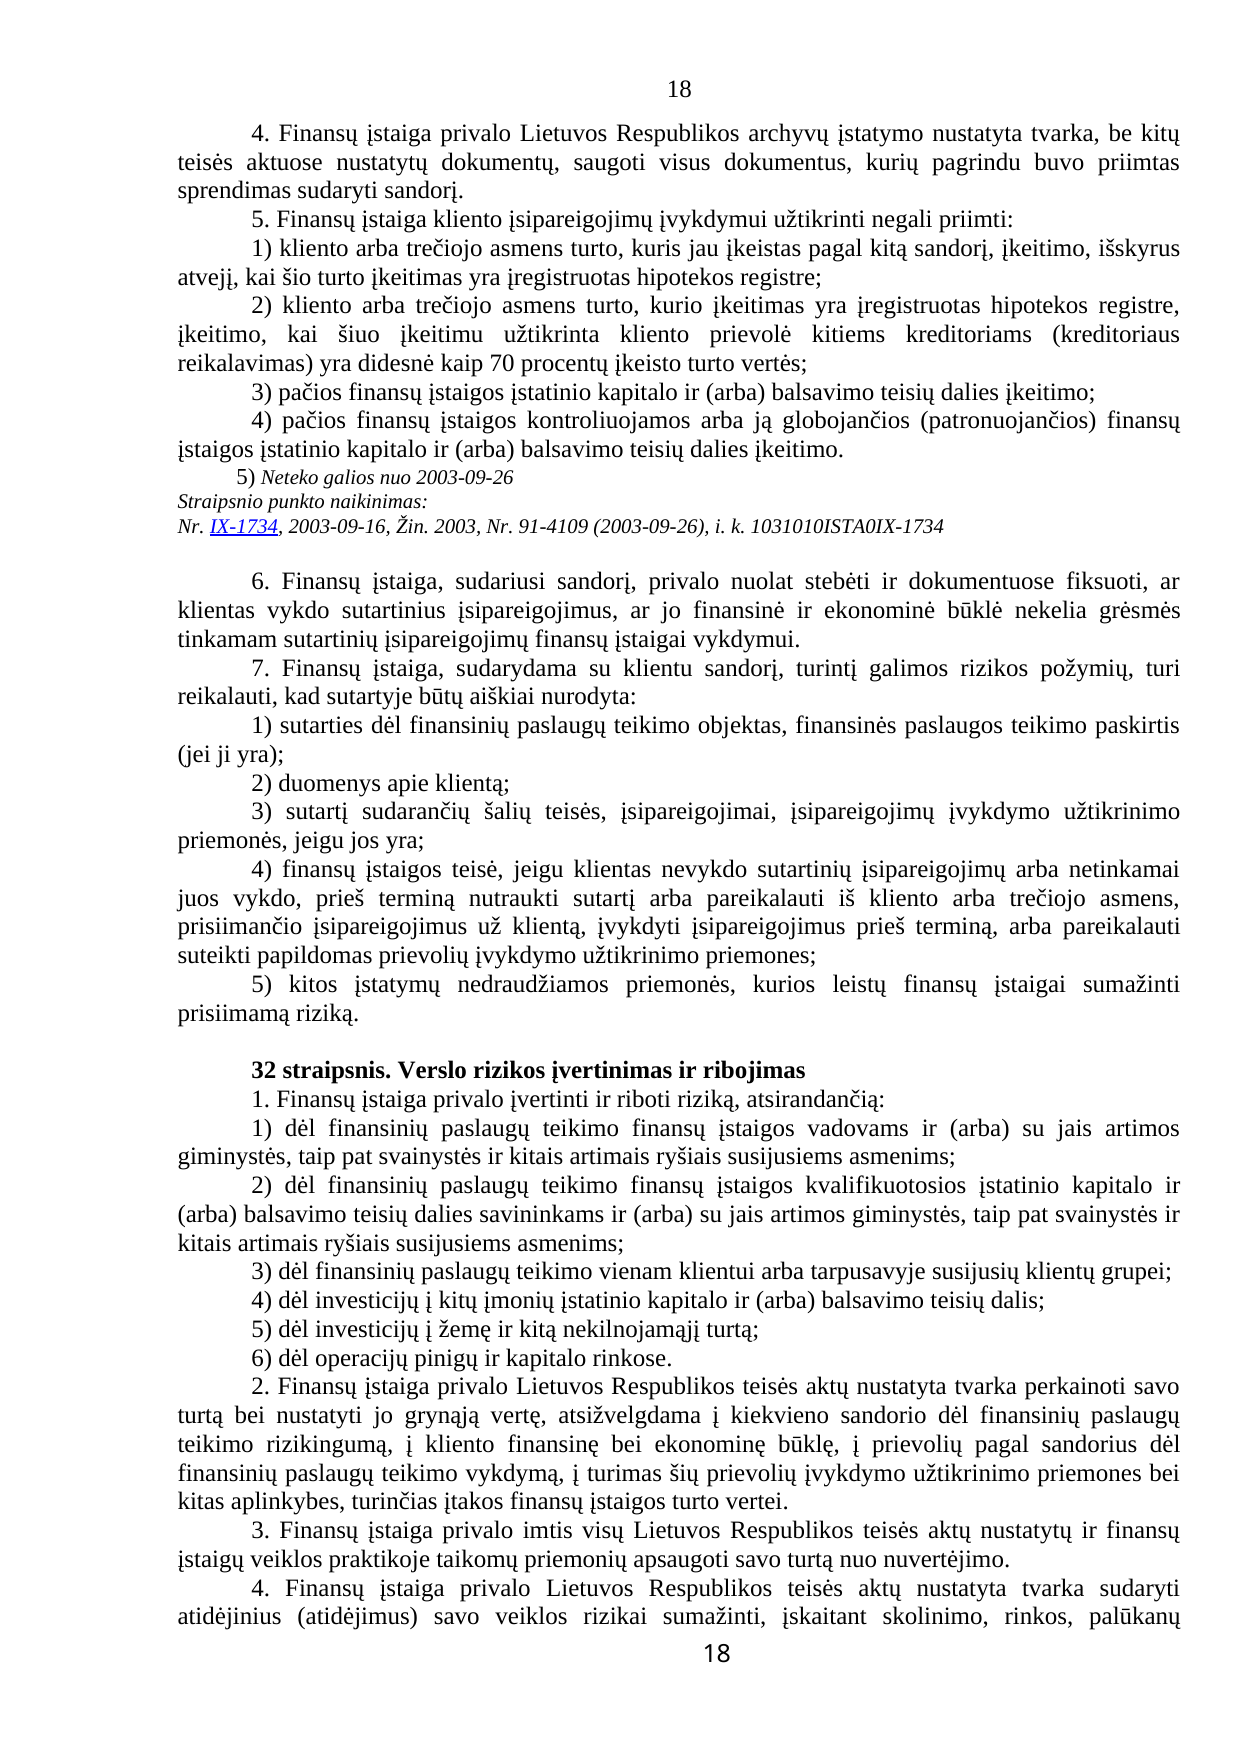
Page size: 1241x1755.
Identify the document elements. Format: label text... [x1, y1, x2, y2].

text 1) sutarties dėl finansinių paslaugų teikimo objektas, finansinės paslaugos teikimo paskirtis (jei ji yra); [177, 710, 1181, 768]
text 4. Finansų įstaiga privalo Lietuvos Respublikos archyvų įstatymo nustatyta tvarka, be kitų teisės aktuose nustatytų dokumentų, saugoti visus dokumentus, kurių pagrindu buvo priimtas sprendimas sudaryti sandorį. [177, 118, 1181, 204]
text 6. Finansų įstaiga, sudariusi sandorį, privalo nuolat stebėti ir dokumentuose fiksuoti, ar klientas vykdo sutartinius įsipareigojimus, ar jo finansinė ir ekonominė būklė nekelia grėsmės tinkamam sutartinių įsipareigojimų finansų įstaigai vykdymui. [177, 566, 1181, 653]
text 6) dėl operacijų pinigų ir kapitalo rinkose. [177, 1343, 1181, 1371]
text 5. Finansų įstaiga kliento įsipareigojimų įvykdymui užtikrinti negali priimti: [177, 204, 1181, 233]
text 2. Finansų įstaiga privalo Lietuvos Respublikos teisės aktų nustatyta tvarka perkainoti savo turtą bei nustatyti jo grynąją vertę, atsižvelgdama į kiekvieno sandorio dėl finansinių paslaugų teikimo rizikingumą, į kliento finansinę bei ekonominę būklę, į prievolių pagal sandorius dėl finansinių paslaugų teikimo vykdymą, į turimas šių prievolių įvykdymo užtikrinimo priemones bei kitas aplinkybes, turinčias įtakos finansų įstaigos turto vertei. [177, 1371, 1181, 1515]
text 3. Finansų įstaiga privalo imtis visų Lietuvos Respublikos teisės aktų nustatytų ir finansų įstaigų veiklos praktikoje taikomų priemonių apsaugoti savo turtą nuo nuvertėjimo. [177, 1515, 1181, 1573]
text 2) kliento arba trečiojo asmens turto, kurio įkeitimas yra įregistruotas hipotekos registre, įkeitimo, kai šiuo įkeitimu užtikrinta kliento prievolė kitiems kreditoriams (kreditoriaus reikalavimas) yra didesnė kaip 70 procentų įkeisto turto vertės; [177, 291, 1181, 377]
text 3) pačios finansų įstaigos įstatinio kapitalo ir (arba) balsavimo teisių dalies įkeitimo; [177, 377, 1181, 406]
text 5) Neteko galios nuo 2003-09-26 [177, 463, 1181, 489]
text Straipsnio punkto naikinimas: [177, 489, 1181, 513]
text 7. Finansų įstaiga, sudarydama su klientu sandorį, turintį galimos rizikos požymių, turi reikalauti, kad sutartyje būtų aiškiai nurodyta: [177, 653, 1181, 710]
text 5) dėl investicijų į žemę ir kitą nekilnojamąjį turtą; [177, 1314, 1181, 1343]
text 3) sutartį sudarančių šalių teisės, įsipareigojimai, įsipareigojimų įvykdymo užtikrinimo priemonės, jeigu jos yra; [177, 796, 1181, 854]
text Nr. IX-1734, 2003-09-16, Žin. 2003, Nr. 91-4109 (2003-09-26), i. k. 1031010ISTA0IX-1734 [177, 513, 1181, 538]
text 1) kliento arba trečiojo asmens turto, kuris jau įkeistas pagal kitą sandorį, įkeitimo, išskyrus atvejį, kai šio turto įkeitimas yra įregistruotas hipotekos registre; [177, 233, 1181, 291]
text 1) dėl finansinių paslaugų teikimo finansų įstaigos vadovams ir (arba) su jais artimos giminystės, taip pat svainystės ir kitais artimais ryšiais susijusiems asmenims; [177, 1113, 1181, 1170]
text 4) dėl investicijų į kitų įmonių įstatinio kapitalo ir (arba) balsavimo teisių dalis; [177, 1285, 1181, 1314]
text 2) dėl finansinių paslaugų teikimo finansų įstaigos kvalifikuotosios įstatinio kapitalo ir (arba) balsavimo teisių dalies savininkams ir (arba) su jais artimos giminystės, taip pat svainystės ir kitais artimais ryšiais susijusiems asmenims; [177, 1170, 1181, 1256]
text 4) pačios finansų įstaigos kontroliuojamos arba ją globojančios (patronuojančios) finansų įstaigos įstatinio kapitalo ir (arba) balsavimo teisių dalies įkeitimo. [177, 406, 1181, 463]
text 4) finansų įstaigos teisė, jeigu klientas nevykdo sutartinių įsipareigojimų arba netinkamai juos vykdo, prieš terminą nutraukti sutartį arba pareikalauti iš kliento arba trečiojo asmens, prisiimančio įsipareigojimus už klientą, įvykdyti įsipareigojimus prieš terminą, arba pareikalauti suteikti papildomas prievolių įvykdymo užtikrinimo priemones; [177, 854, 1181, 969]
text 1. Finansų įstaiga privalo įvertinti ir riboti riziką, atsirandančią: [177, 1084, 1181, 1113]
text 4. Finansų įstaiga privalo Lietuvos Respublikos teisės aktų nustatyta tvarka sudaryti atidėjinius (atidėjimus) savo veiklos rizikai sumažinti, įskaitant skolinimo, rinkos, palūkanų [177, 1573, 1181, 1630]
text 3) dėl finansinių paslaugų teikimo vienam klientui arba tarpusavyje susijusių klientų grupei; [177, 1256, 1181, 1285]
text 2) duomenys apie klientą; [177, 768, 1181, 796]
text 5) kitos įstatymų nedraudžiamos priemonės, kurios leistų finansų įstaigai sumažinti prisiimamą riziką. [177, 969, 1181, 1026]
text 32 straipsnis. Verslo rizikos įvertinimas ir ribojimas [177, 1055, 1181, 1084]
